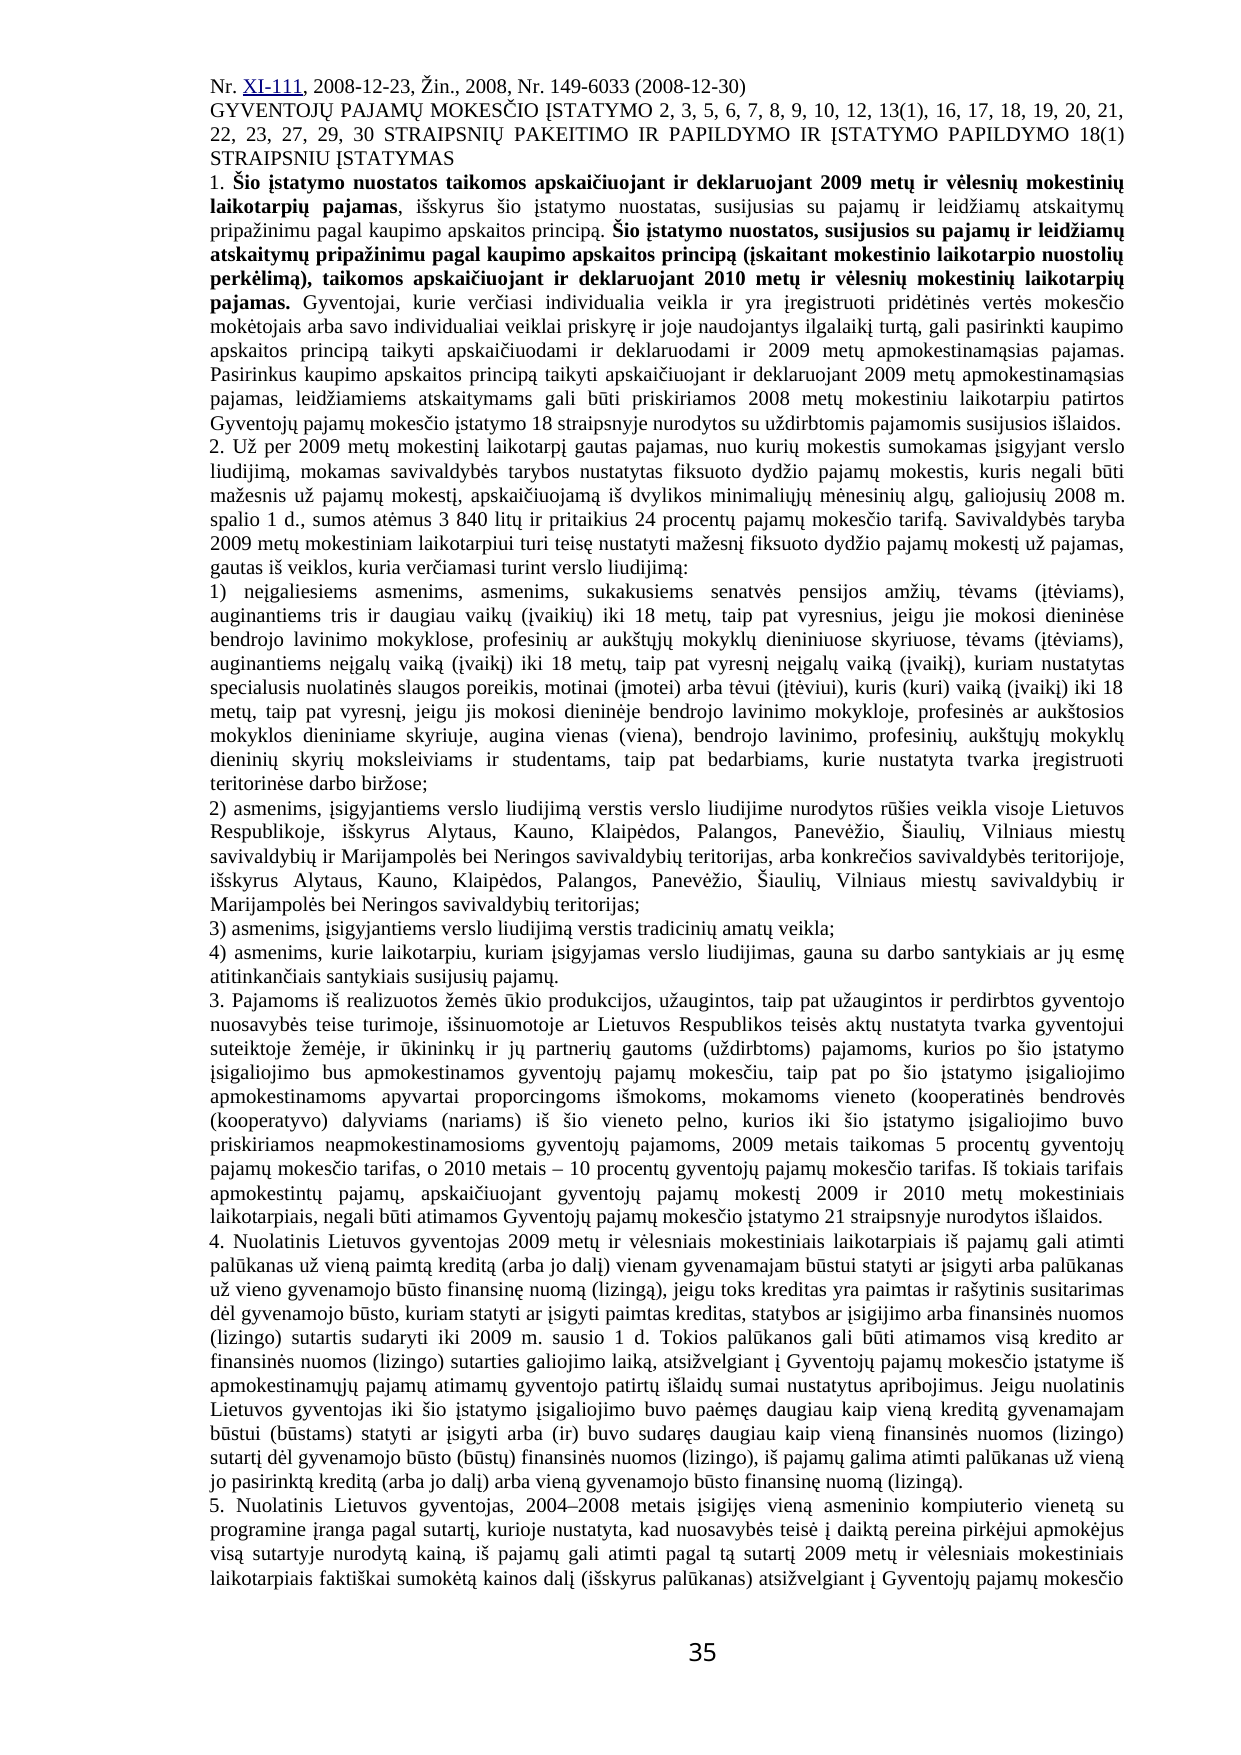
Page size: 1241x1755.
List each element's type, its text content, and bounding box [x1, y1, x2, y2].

text 3) asmenims, įsigyjantiems verslo liudijimą verstis tradicinių amatų veikla; [209, 916, 1126, 940]
text 4. Nuolatinis Lietuvos gyventojas 2009 metų ir vėlesniais mokestiniais laikotarpiais iš pajamų gali atimti palūkanas už vieną paimtą kreditą (arba jo dalį) vienam gyvenamajam būstui statyti ar įsigyti arba palūkanas už vieno gyvenamojo būsto finansinę nuomą (lizingą), jeigu toks kreditas yra paimtas ir rašytinis susitarimas dėl gyvenamojo būsto, kuriam statyti ar įsigyti paimtas kreditas, statybos ar įsigijimo arba finansinės nuomos (lizingo) sutartis sudaryti iki 2009 m. sausio 1 d. Tokios palūkanos gali būti atimamos visą kredito ar finansinės nuomos (lizingo) sutarties galiojimo laiką, atsižvelgiant į Gyventojų pajamų mokesčio įstatyme iš apmokestinamųjų pajamų atimamų gyventojo patirtų išlaidų sumai nustatytus apribojimus. Jeigu nuolatinis Lietuvos gyventojas iki šio įstatymo įsigaliojimo buvo paėmęs daugiau kaip vieną kreditą gyvenamajam būstui (būstams) statyti ar įsigyti arba (ir) buvo sudaręs daugiau kaip vieną finansinės nuomos (lizingo) sutartį dėl gyvenamojo būsto (būstų) finansinės nuomos (lizingo), iš pajamų galima atimti palūkanas už vieną jo pasirinktą kreditą (arba jo dalį) arba vieną gyvenamojo būsto finansinę nuomą (lizingą). [209, 1228, 1126, 1493]
text 3. Pajamoms iš realizuotos žemės ūkio produkcijos, užaugintos, taip pat užaugintos ir perdirbtos gyventojo nuosavybės teise turimoje, išsinuomotoje ar Lietuvos Respublikos teisės aktų nustatyta tvarka gyventojui suteiktoje žemėje, ir ūkininkų ir jų partnerių gautoms (uždirbtoms) pajamoms, kurios po šio įstatymo įsigaliojimo bus apmokestinamos gyventojų pajamų mokesčiu, taip pat po šio įstatymo įsigaliojimo apmokestinamoms apyvartai proporcingoms išmokoms, mokamoms vieneto (kooperatinės bendrovės (kooperatyvo) dalyviams (nariams) iš šio vieneto pelno, kurios iki šio įstatymo įsigaliojimo buvo priskiriamos neapmokestinamosioms gyventojų pajamoms, 2009 metais taikomas 5 procentų gyventojų pajamų mokesčio tarifas, o 2010 metais – 10 procentų gyventojų pajamų mokesčio tarifas. Iš tokiais tarifais apmokestintų pajamų, apskaičiuojant gyventojų pajamų mokestį 2009 ir 2010 metų mokestiniais laikotarpiais, negali būti atimamos Gyventojų pajamų mokesčio įstatymo 21 straipsnyje nurodytos išlaidos. [209, 988, 1126, 1228]
text 1. Šio įstatymo nuostatos taikomos apskaičiuojant ir deklaruojant 2009 metų ir vėlesnių mokestinių laikotarpių pajamas, išskyrus šio įstatymo nuostatas, susijusias su pajamų ir leidžiamų atskaitymų pripažinimu pagal kaupimo apskaitos principą. Šio įstatymo nuostatos, susijusios su pajamų ir leidžiamų atskaitymų pripažinimu pagal kaupimo apskaitos principą (įskaitant mokestinio laikotarpio nuostolių perkėlimą), taikomos apskaičiuojant ir deklaruojant 2010 metų ir vėlesnių mokestinių laikotarpių pajamas. Gyventojai, kurie verčiasi individualia veikla ir yra įregistruoti pridėtinės vertės mokesčio mokėtojais arba savo individualiai veiklai priskyrę ir joje naudojantys ilgalaikį turtą, gali pasirinkti kaupimo apskaitos principą taikyti apskaičiuodami ir deklaruodami ir 2009 metų apmokestinamąsias pajamas. Pasirinkus kaupimo apskaitos principą taikyti apskaičiuojant ir deklaruojant 2009 metų apmokestinamąsias pajamas, leidžiamiems atskaitymams gali būti priskiriamos 2008 metų mokestiniu laikotarpiu patirtos Gyventojų pajamų mokesčio įstatymo 18 straipsnyje nurodytos su uždirbtomis pajamomis susijusios išlaidos. [209, 170, 1126, 434]
text GYVENTOJŲ PAJAMŲ MOKESČIO ĮSTATYMO 2, 3, 5, 6, 7, 8, 9, 10, 12, 13(1), 16, 17, 18, 19, 20, 21, 22, 23, 27, 29, 30 STRAIPSNIŲ PAKEITIMO IR PAPILDYMO IR ĮSTATYMO PAPILDYMO 18(1) STRAIPSNIU ĮSTATYMAS [210, 98, 1126, 170]
text 1) neįgaliesiems asmenims, asmenims, sukakusiems senatvės pensijos amžių, tėvams (įtėviams), auginantiems tris ir daugiau vaikų (įvaikių) iki 18 metų, taip pat vyresnius, jeigu jie mokosi dieninėse bendrojo lavinimo mokyklose, profesinių ar aukštųjų mokyklų dieniniuose skyriuose, tėvams (įtėviams), auginantiems neįgalų vaiką (įvaikį) iki 18 metų, taip pat vyresnį neįgalų vaiką (įvaikį), kuriam nustatytas specialusis nuolatinės slaugos poreikis, motinai (įmotei) arba tėvui (įtėviui), kuris (kuri) vaiką (įvaikį) iki 18 metų, taip pat vyresnį, jeigu jis mokosi dieninėje bendrojo lavinimo mokykloje, profesinės ar aukštosios mokyklos dieniniame skyriuje, augina vienas (viena), bendrojo lavinimo, profesinių, aukštųjų mokyklų dieninių skyrių moksleiviams ir studentams, taip pat bedarbiams, kurie nustatyta tvarka įregistruoti teritorinėse darbo biržose; [209, 579, 1126, 795]
text 2. Už per 2009 metų mokestinį laikotarpį gautas pajamas, nuo kurių mokestis sumokamas įsigyjant verslo liudijimą, mokamas savivaldybės tarybos nustatytas fiksuoto dydžio pajamų mokestis, kuris negali būti mažesnis už pajamų mokestį, apskaičiuojamą iš dvylikos minimaliųjų mėnesinių algų, galiojusių 2008 m. spalio 1 d., sumos atėmus 3 840 litų ir pritaikius 24 procentų pajamų mokesčio tarifą. Savivaldybės taryba 2009 metų mokestiniam laikotarpiui turi teisę nustatyti mažesnį fiksuoto dydžio pajamų mokestį už pajamas, gautas iš veiklos, kuria verčiamasi turint verslo liudijimą: [209, 434, 1126, 579]
text 2) asmenims, įsigyjantiems verslo liudijimą verstis verslo liudijime nurodytos rūšies veikla visoje Lietuvos Respublikoje, išskyrus Alytaus, Kauno, Klaipėdos, Palangos, Panevėžio, Šiaulių, Vilniaus miestų savivaldybių ir Marijampolės bei Neringos savivaldybių teritorijas, arba konkrečios savivaldybės teritorijoje, išskyrus Alytaus, Kauno, Klaipėdos, Palangos, Panevėžio, Šiaulių, Vilniaus miestų savivaldybių ir Marijampolės bei Neringos savivaldybių teritorijas; [209, 795, 1126, 916]
text 4) asmenims, kurie laikotarpiu, kuriam įsigyjamas verslo liudijimas, gauna su darbo santykiais ar jų esmę atitinkančiais santykiais susijusių pajamų. [209, 940, 1126, 988]
text Nr. XI-111, 2008-12-23, Žin., 2008, Nr. 149-6033 (2008-12-30) [210, 73, 1126, 98]
text 5. Nuolatinis Lietuvos gyventojas, 2004–2008 metais įsigijęs vieną asmeninio kompiuterio vienetą su programine įranga pagal sutartį, kurioje nustatyta, kad nuosavybės teisė į daiktą pereina pirkėjui apmokėjus visą sutartyje nurodytą kainą, iš pajamų gali atimti pagal tą sutartį 2009 metų ir vėlesniais mokestiniais laikotarpiais faktiškai sumokėtą kainos dalį (išskyrus palūkanas) atsižvelgiant į Gyventojų pajamų mokesčio [209, 1493, 1126, 1589]
